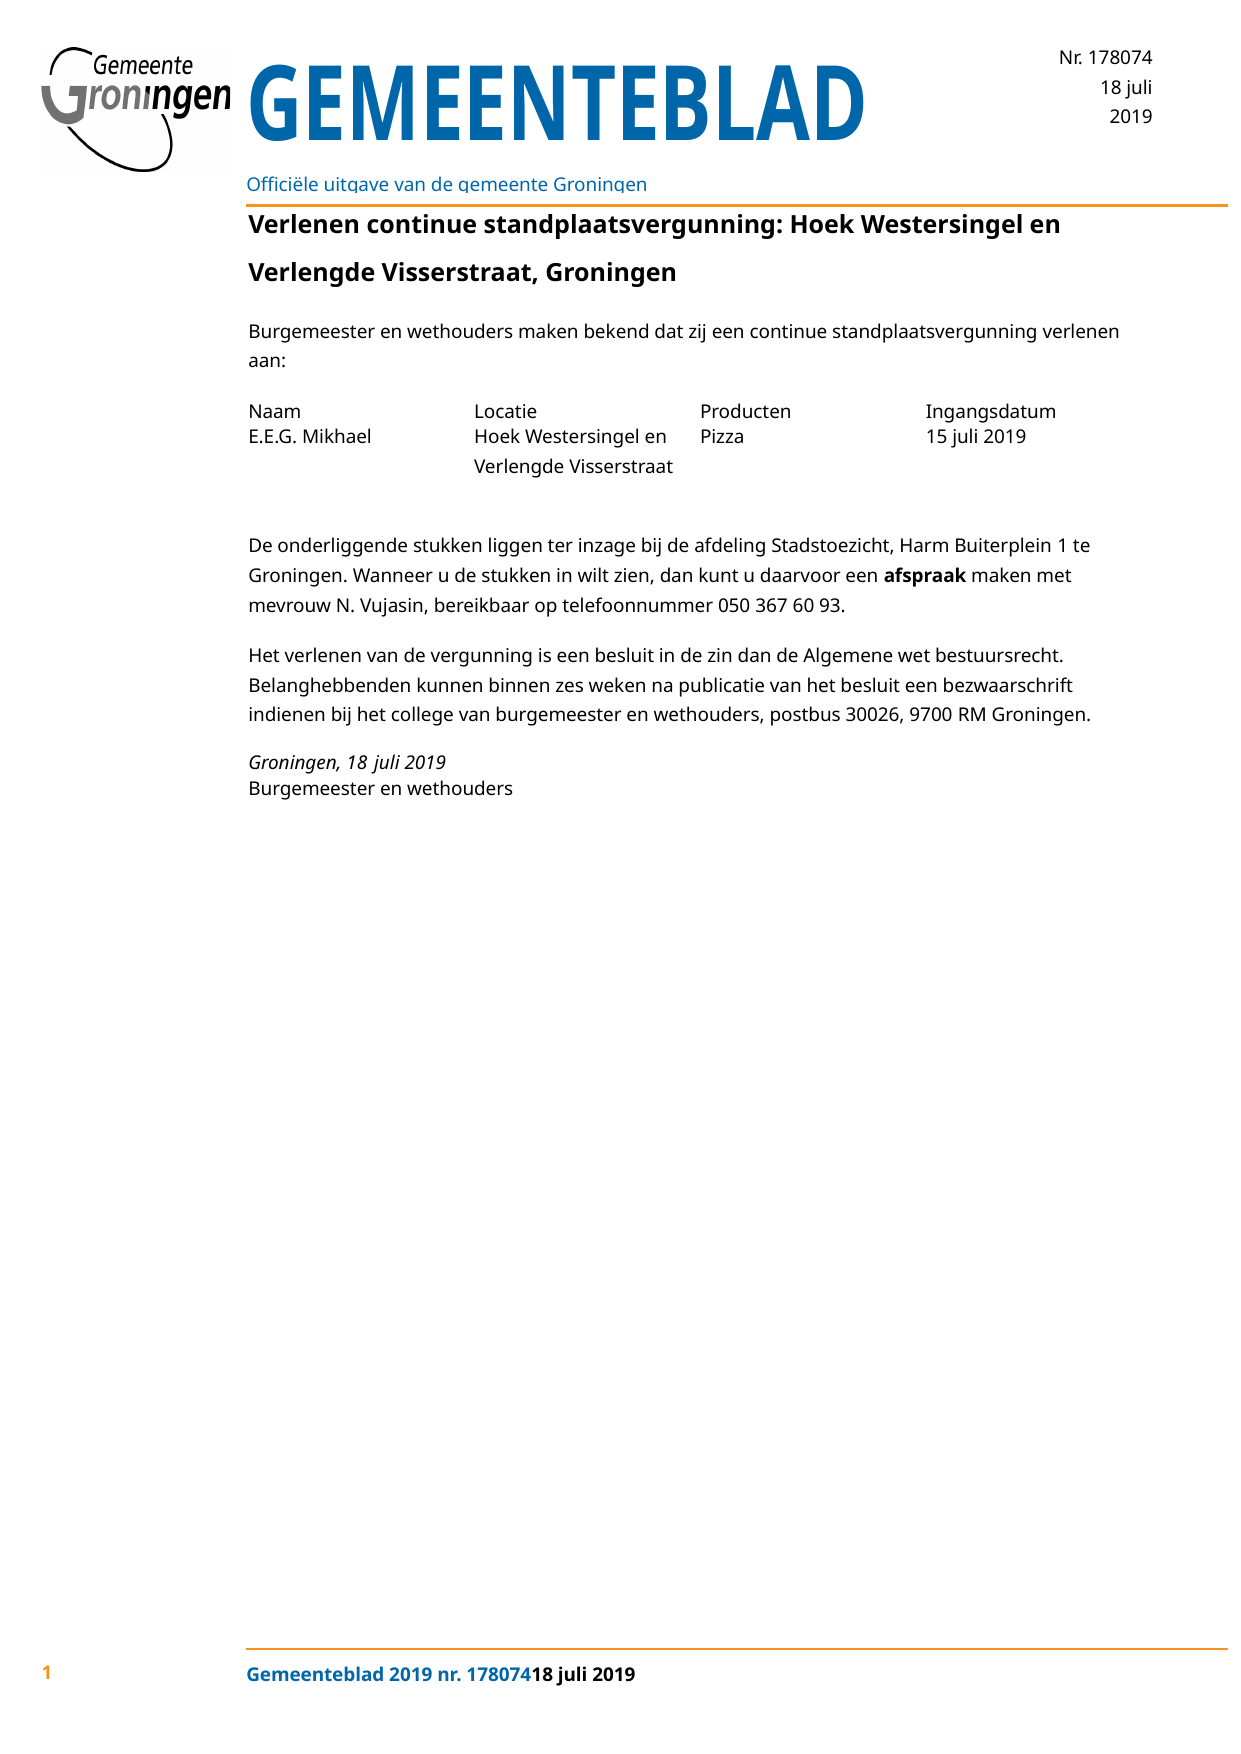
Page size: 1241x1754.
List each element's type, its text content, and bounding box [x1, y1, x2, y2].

text Groningen, 18 juli 2019 [248, 749, 1152, 775]
table_header Naam [248, 398, 474, 424]
text Het verlenen van de vergunning is een besluit in de zin dan de Algemene wet bestuursrecht. Belanghebbenden kunnen binnen zes weken na publicatie van het besluit een bezwaarschrift indienen bij het college van burgemeester en wethouders, postbus 30026, 9700 RM Groningen. [248, 642, 1152, 727]
table_header Ingangsdatum [926, 398, 1152, 424]
text Burgemeester en wethouders [248, 775, 1152, 801]
table_cell 15 juli 2019 [926, 424, 1152, 479]
table_cell Hoek Westersingel en Verlengde Visserstraat [474, 424, 700, 479]
table_cell E.E.G. Mikhael [248, 424, 474, 479]
table_header Locatie [474, 398, 700, 424]
text Verlenen continue standplaatsvergunning: Hoek Westersingel en Verlengde Visserstraat, Groningen [248, 207, 1152, 288]
table_cell Pizza [700, 424, 926, 479]
text De onderliggende stukken liggen ter inzage bij de afdeling Stadstoezicht, Harm Buiterplein 1 te Groningen. Wanneer u de stukken in wilt zien, dan kunt u daarvoor een afspraak maken met mevrouw N. Vujasin, bereikbaar op telefoonnummer 050 367 60 93. [248, 533, 1152, 618]
table_header Producten [700, 398, 926, 424]
picture [41, 47, 231, 172]
text Burgemeester en wethouders maken bekend dat zij een continue standplaatsvergunning verlenen aan: [248, 318, 1152, 373]
